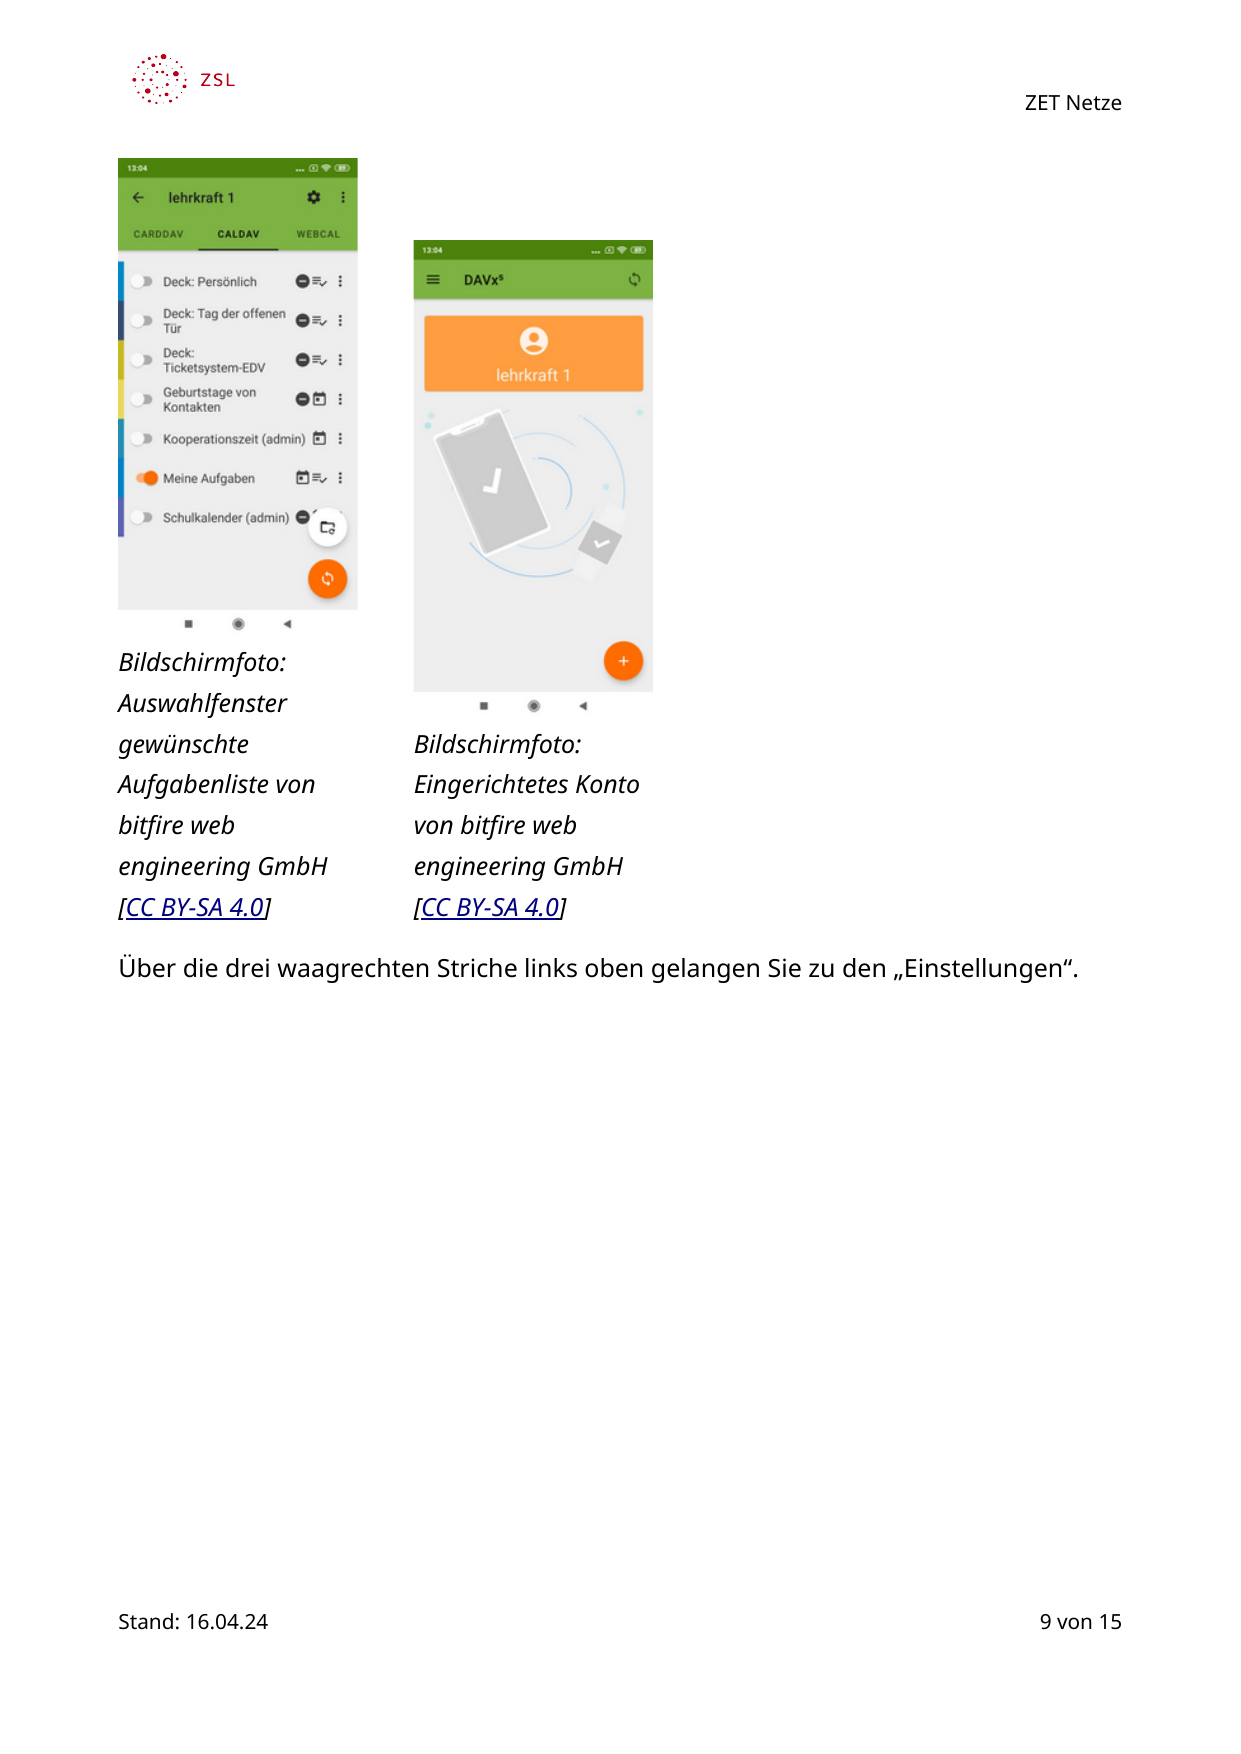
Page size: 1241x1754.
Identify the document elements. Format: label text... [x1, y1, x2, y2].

text Bildschirmfoto: Eingerichtetes Konto von bitfire web engineering GmbH [CC BY-SA 4.0] [413, 720, 653, 924]
text Über die drei waagrechten Striche links oben gelangen Sie zu den „Einstellungen“. [118, 950, 1122, 984]
picture [118, 158, 358, 638]
text Bildschirmfoto: Auswahlfenster gewünschte Aufgabenliste von bitfire web engineering GmbH [CC BY-SA 4.0] [118, 638, 358, 924]
picture [118, 42, 248, 117]
picture [413, 240, 653, 720]
